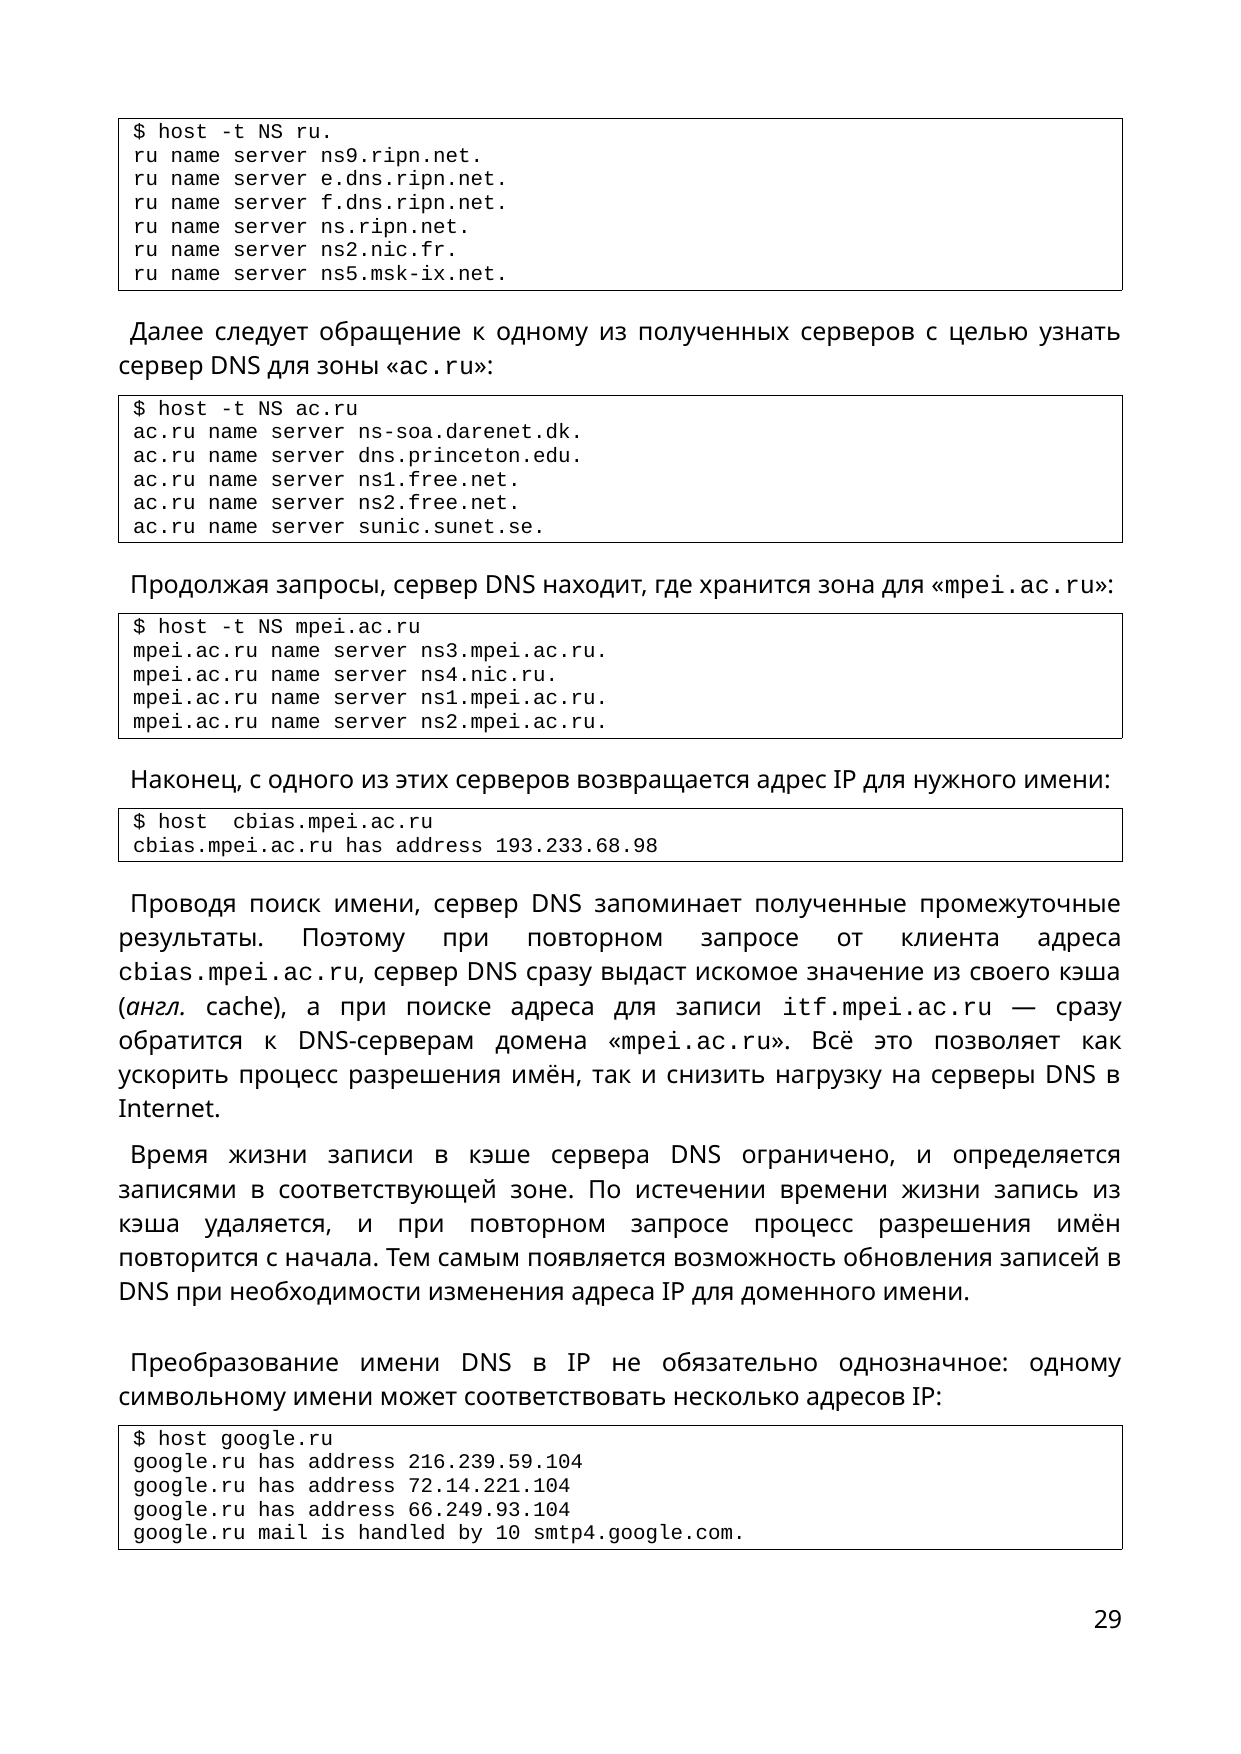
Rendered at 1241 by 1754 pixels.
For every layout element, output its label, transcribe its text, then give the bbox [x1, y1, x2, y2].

text google.ru has address 216.239.59.104 [119, 1448, 1122, 1472]
text mpei.ac.ru name server ns2.mpei.ac.ru. [119, 708, 1122, 738]
text google.ru has address 66.249.93.104 [119, 1496, 1122, 1519]
text Преобразование имени DNS в IP не обязательно однозначное: одному символьному имени может соответствовать несколько адресов IP: [118, 1344, 1122, 1412]
text ac.ru name server ns-soa.darenet.dk. [119, 418, 1122, 442]
text Проводя поиск имени, сервер DNS запоминает полученные промежуточные результаты. Поэтому при повторном запросе от клиента адреса cbias.mpei.ac.ru, сервер DNS сразу выдаст искомое значение из своего кэша (англ. cache), а при поиске адреса для записи itf.mpei.ac.ru — сразу обратится к DNS-серверам домена «mpei.ac.ru». Всё это позволяет как ускорить процесс разрешения имён, так и снизить нагрузку на серверы DNS в Internet. [118, 886, 1122, 1125]
text Наконец, с одного из этих серверов возвращается адрес IP для нужного имени: [118, 762, 1122, 796]
text ac.ru name server dns.princeton.edu. [119, 442, 1122, 466]
text mpei.ac.ru name server ns1.mpei.ac.ru. [119, 684, 1122, 708]
text $ host -t NS ru. [119, 119, 1122, 142]
text cbias.mpei.ac.ru has address 193.233.68.98 [119, 832, 1122, 861]
text mpei.ac.ru name server ns4.nic.ru. [119, 661, 1122, 684]
text $ host cbias.mpei.ac.ru [119, 809, 1122, 832]
text google.ru mail is handled by 10 smtp4.google.com. [119, 1519, 1122, 1549]
text Время жизни записи в кэше сервера DNS ограничено, и определяется записями в соответствующей зоне. По истечении времени жизни запись из кэша удаляется, и при повторном запросе процесс разрешения имён повторится с начала. Тем самым появляется возможность обновления записей в DNS при необходимости изменения адреса IP для доменного имени. [118, 1137, 1122, 1307]
text $ host -t NS mpei.ac.ru [119, 614, 1122, 637]
text Продолжая запросы, сервер DNS находит, где хранится зона для «mpei.ac.ru»: [118, 567, 1122, 601]
text ru name server ns2.nic.fr. [119, 236, 1122, 260]
text ac.ru name server sunic.sunet.se. [119, 513, 1122, 542]
text ru name server ns9.ripn.net. [119, 142, 1122, 165]
text $ host -t NS ac.ru [119, 396, 1122, 418]
text ru name server f.dns.ripn.net. [119, 189, 1122, 213]
text Далее следует обращение к одному из полученных серверов с целью узнать сервер DNS для зоны «ac.ru»: [118, 314, 1122, 382]
text $ host google.ru [119, 1426, 1122, 1448]
text mpei.ac.ru name server ns3.mpei.ac.ru. [119, 637, 1122, 661]
text ru name server ns5.msk-ix.net. [119, 260, 1122, 290]
text ru name server e.dns.ripn.net. [119, 165, 1122, 189]
text ac.ru name server ns1.free.net. [119, 466, 1122, 489]
text ac.ru name server ns2.free.net. [119, 489, 1122, 513]
text google.ru has address 72.14.221.104 [119, 1472, 1122, 1496]
text ru name server ns.ripn.net. [119, 213, 1122, 236]
